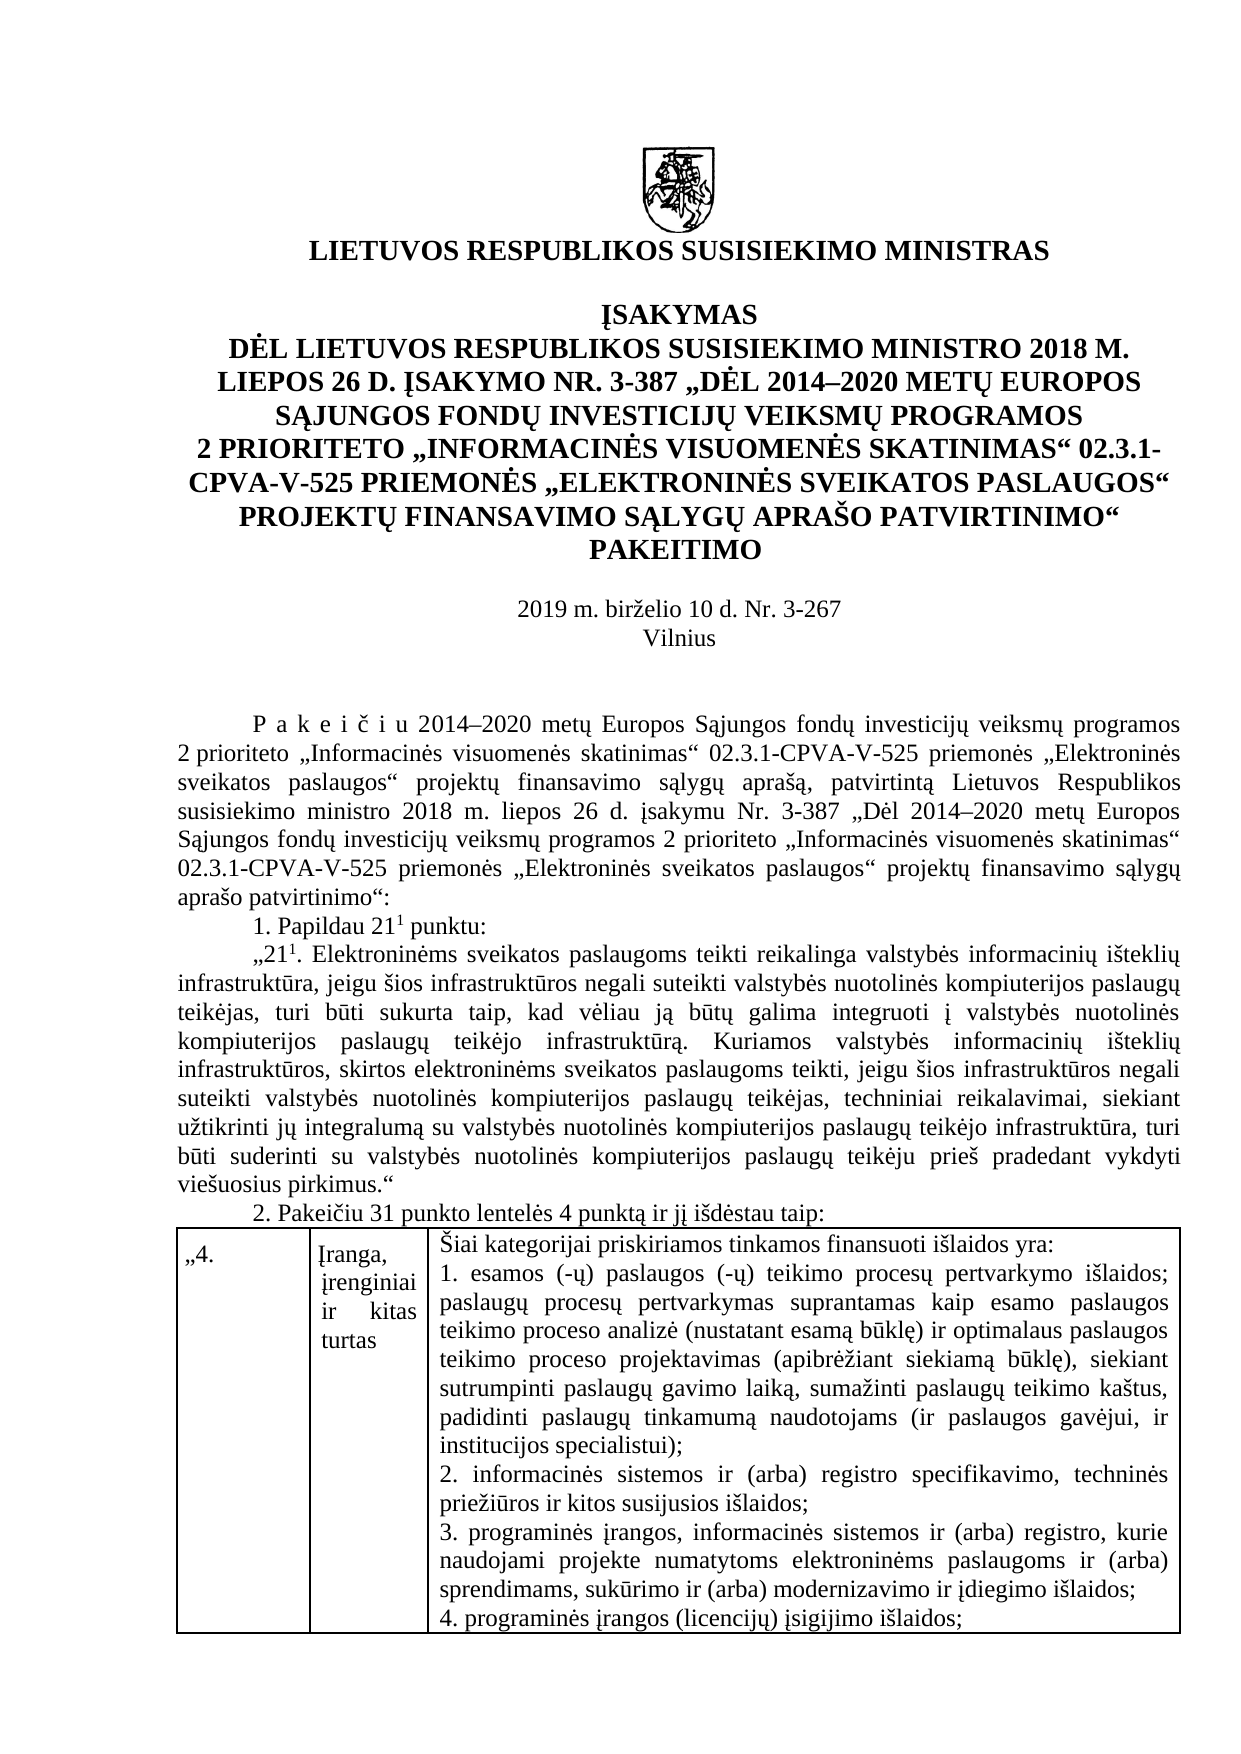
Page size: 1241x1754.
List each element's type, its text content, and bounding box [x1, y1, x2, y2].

text DĖL LIETUVOS RESPUBLIKOS SUSISIEKIMO MINISTRO 2018 M. LIEPOS 26 D. ĮSAKYMO NR. 3-387 „DĖL 2014–2020 METŲ EUROPOS SĄJUNGOS FONDŲ INVESTICIJŲ VEIKSMŲ PROGRAMOS 2 PRIORITETO „INFORMACINĖS VISUOMENĖS SKATINIMAS“ 02.3.1-CPVA-V-525 PRIEMONĖS „ELEKTRONINĖS SVEIKATOS PASLAUGOS“ PROJEKTŲ FINANSAVIMO SĄLYGŲ APRAŠO PATVIRTINIMO“ PAKEITIMO [177, 331, 1181, 566]
text 1. Papildau 211 punktu: [177, 911, 1181, 939]
text ĮSAKYMAS [177, 297, 1181, 331]
text LIETUVOS RESPUBLIKOS SUSISIEKIMO MINISTRAS [177, 233, 1181, 266]
table_header „4. [178, 1229, 309, 1632]
text 2. Pakeičiu 31 punkto lentelės 4 punktą ir jį išdėstau taip: [177, 1198, 1181, 1227]
text Vilnius [177, 623, 1181, 652]
text „211. Elektroninėms sveikatos paslaugoms teikti reikalinga valstybės informacinių išteklių infrastruktūra, jeigu šios infrastruktūros negali suteikti valstybės nuotolinės kompiuterijos paslaugų teikėjas, turi būti sukurta taip, kad vėliau ją būtų galima integruoti į valstybės nuotolinės kompiuterijos paslaugų teikėjo infrastruktūrą. Kuriamos valstybės informacinių išteklių infrastruktūros, skirtos elektroninėms sveikatos paslaugoms teikti, jeigu šios infrastruktūros negali suteikti valstybės nuotolinės kompiuterijos paslaugų teikėjas, techniniai reikalavimai, siekiant užtikrinti jų integralumą su valstybės nuotolinės kompiuterijos paslaugų teikėjo infrastruktūra, turi būti suderinti su valstybės nuotolinės kompiuterijos paslaugų teikėju prieš pradedant vykdyti viešuosius pirkimus.“ [177, 939, 1181, 1198]
text 2019 m. birželio 10 d. Nr. 3-267 [177, 594, 1181, 623]
table_header Šiai kategorijai priskiriamos tinkamos finansuoti išlaidos yra: 1. esamos (-ų) paslaugos (-ų) teikimo procesų pertvarkymo išlaidos; paslaugų procesų pertvarkymas suprantamas kaip esamo paslaugos teikimo proceso analizė (nustatant esamą būklę) ir optimalaus paslaugos teikimo proceso projektavimas (apibrėžiant siekiamą būklę), siekiant sutrumpinti paslaugų gavimo laiką, sumažinti paslaugų teikimo kaštus, padidinti paslaugų tinkamumą naudotojams (ir paslaugos gavėjui, ir institucijos specialistui); 2. informacinės sistemos ir (arba) registro specifikavimo, techninės priežiūros ir kitos susijusios išlaidos; 3. programinės įrangos, informacinės sistemos ir (arba) registro, kurie naudojami projekte numatytoms elektroninėms paslaugoms ir (arba) sprendimams, sukūrimo ir (arba) modernizavimo ir įdiegimo išlaidos; 4. programinės įrangos (licencijų) įsigijimo išlaidos; [429, 1229, 1179, 1632]
table_header Įranga, įrenginiai ir kitas turtas [311, 1229, 427, 1632]
text P a k e i č i u 2014–2020 metų Europos Sąjungos fondų investicijų veiksmų programos 2 prioriteto „Informacinės visuomenės skatinimas“ 02.3.1-CPVA-V-525 priemonės „Elektroninės sveikatos paslaugos“ projektų finansavimo sąlygų aprašą, patvirtintą Lietuvos Respublikos susisiekimo ministro 2018 m. liepos 26 d. įsakymu Nr. 3-387 „Dėl 2014–2020 metų Europos Sąjungos fondų investicijų veiksmų programos 2 prioriteto „Informacinės visuomenės skatinimas“ 02.3.1-CPVA-V-525 priemonės „Elektroninės sveikatos paslaugos“ projektų finansavimo sąlygų aprašo patvirtinimo“: [177, 709, 1181, 911]
